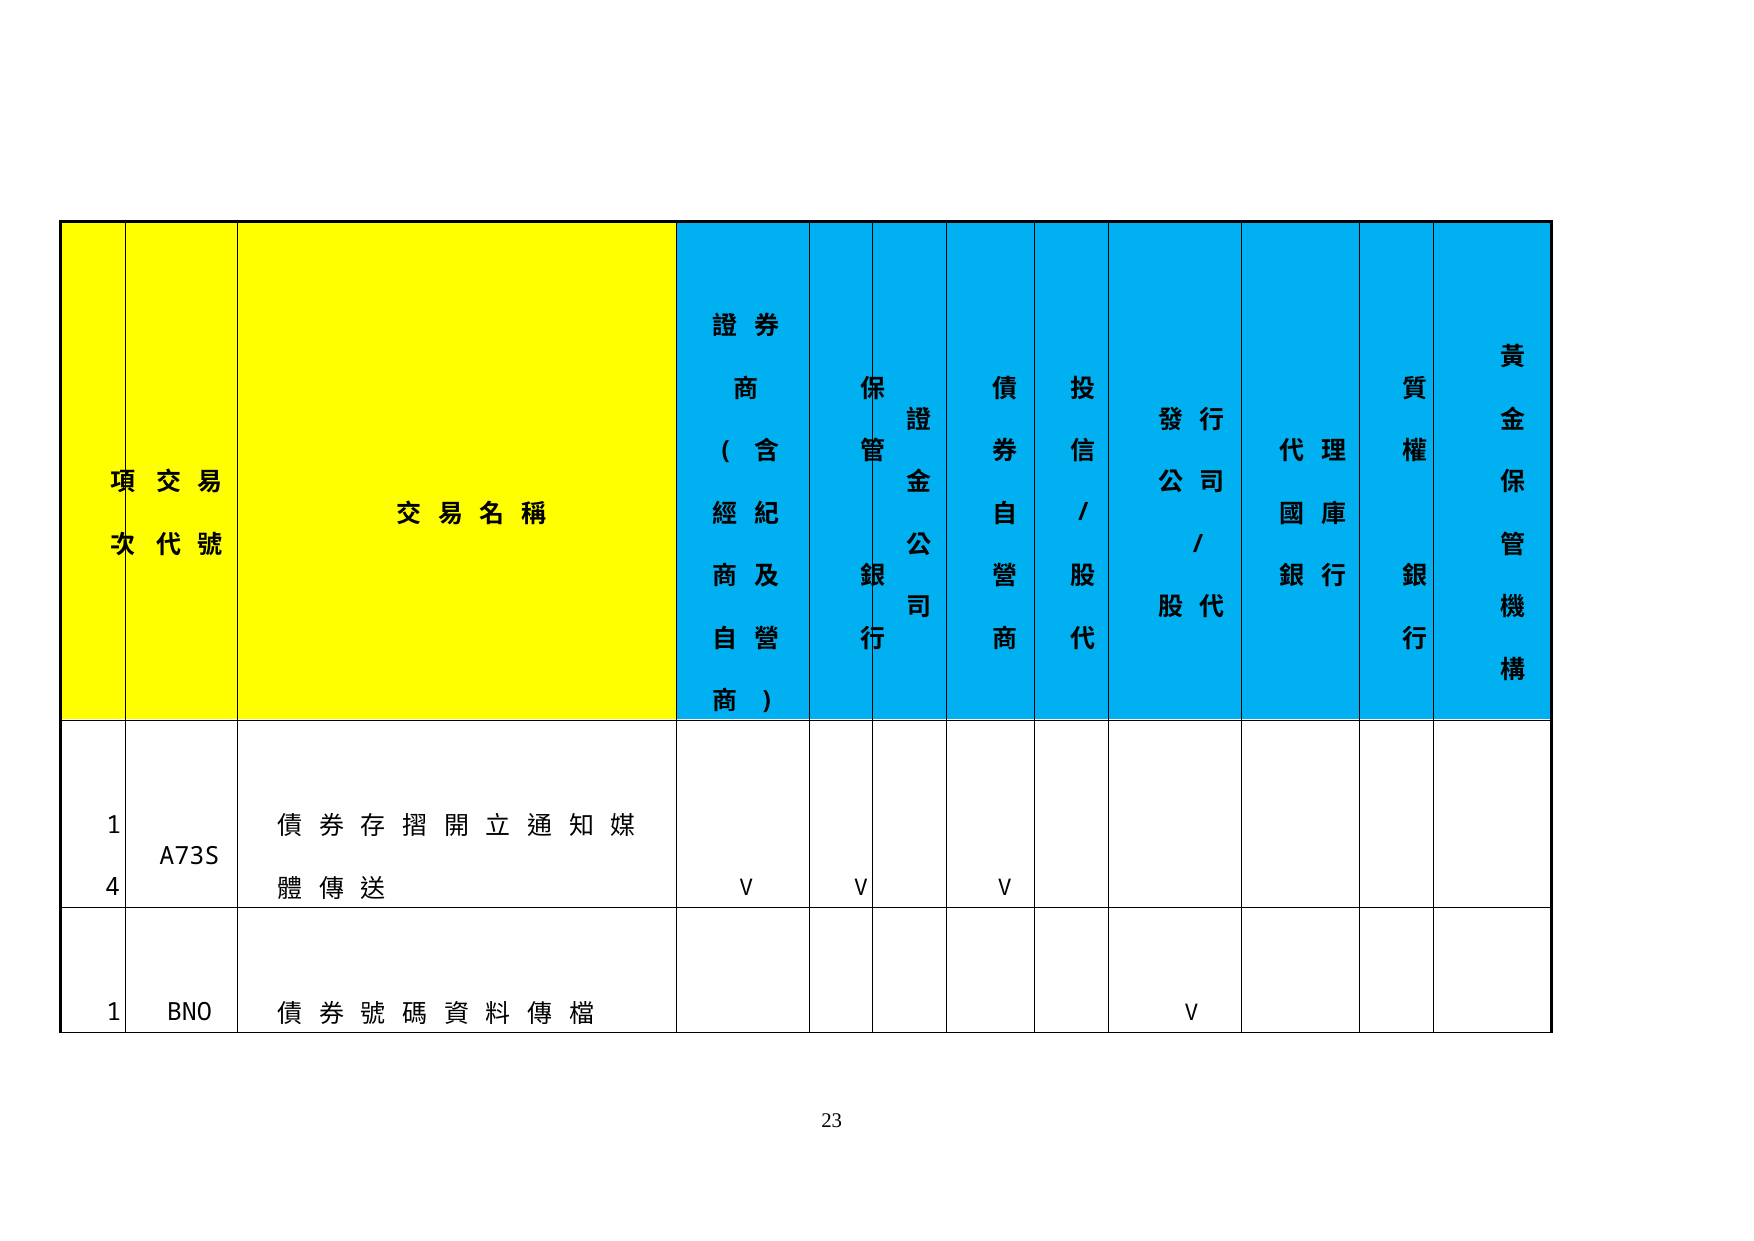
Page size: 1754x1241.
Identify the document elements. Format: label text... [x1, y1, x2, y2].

table_cell [1360, 721, 1433, 907]
table_cell [947, 908, 1034, 1032]
table_cell 1 [62, 908, 125, 1032]
table_header 發行公司/ 股代 [1109, 223, 1241, 719]
table_header 證券商 (含經紀商及自營商) [677, 223, 809, 719]
table_cell [810, 908, 872, 1032]
table_cell [1242, 908, 1359, 1032]
table_header 代理 國庫銀行 [1242, 223, 1359, 719]
table_cell A73S [126, 721, 237, 907]
table_header 債券 自營商 [947, 223, 1034, 719]
table_header 質權 銀行 [1360, 223, 1433, 719]
table_cell [1434, 908, 1550, 1032]
table_header 黃金 保管機構 [1434, 223, 1550, 719]
table_cell 14 [62, 721, 125, 907]
table_cell V [1109, 908, 1241, 1032]
table_cell [1360, 908, 1433, 1032]
table_cell [677, 908, 809, 1032]
table_header 交易代號 [126, 223, 237, 719]
table_cell [873, 721, 946, 907]
table_cell [1109, 721, 1241, 907]
table_header 保管 銀行 [810, 223, 872, 719]
table_header 項次 [62, 223, 125, 719]
table_cell BNO [126, 908, 237, 1032]
table_cell V [947, 721, 1034, 907]
table_cell [1434, 721, 1550, 907]
table_cell [873, 908, 946, 1032]
table_cell 債券存摺開立通知媒體傳送 [238, 721, 676, 907]
table_cell [1242, 721, 1359, 907]
table_header 投信/ 股代 [1035, 223, 1108, 719]
table_header 證金 公司 [873, 223, 946, 719]
table_header 交易名稱 [238, 223, 676, 719]
table_cell V [677, 721, 809, 907]
table_cell [1035, 908, 1108, 1032]
table_cell [1035, 721, 1108, 907]
table_cell V [810, 721, 872, 907]
table_cell 債券號碼資料傳檔 [238, 908, 676, 1032]
